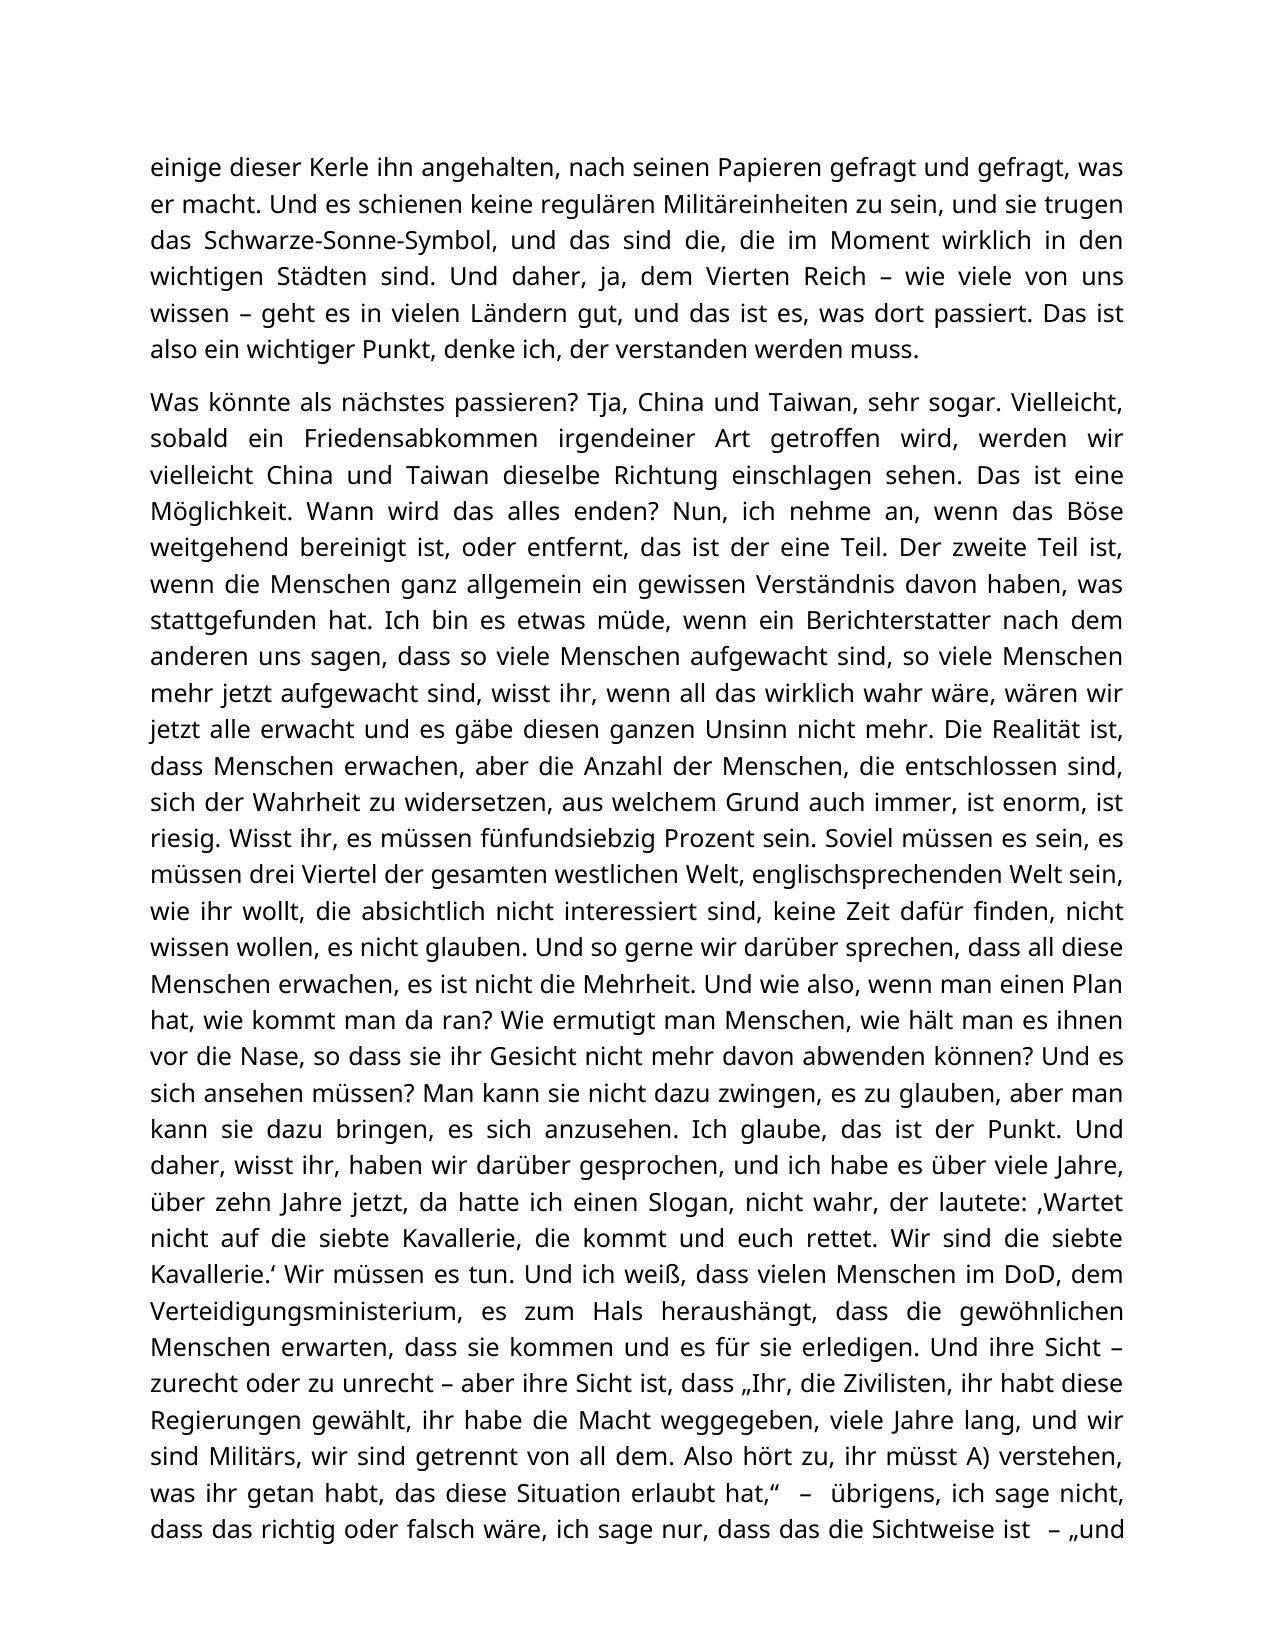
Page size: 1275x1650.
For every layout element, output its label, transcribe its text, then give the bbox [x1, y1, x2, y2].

text einige dieser Kerle ihn angehalten, nach seinen Papieren gefragt und gefragt, was er macht. Und es schienen keine regulären Militäreinheiten zu sein, und sie trugen das Schwarze-Sonne-Symbol, und das sind die, die im Moment wirklich in den wichtigen Städten sind. Und daher, ja, dem Vierten Reich – wie viele von uns wissen – geht es in vielen Ländern gut, und das ist es, was dort passiert. Das ist also ein wichtiger Punkt, denke ich, der verstanden werden muss. [150, 150, 1125, 366]
text Was könnte als nächstes passieren? Tja, China und Taiwan, sehr sogar. Vielleicht, sobald ein Friedensabkommen irgendeiner Art getroffen wird, werden wir vielleicht China und Taiwan dieselbe Richtung einschlagen sehen. Das ist eine Möglichkeit. Wann wird das alles enden? Nun, ich nehme an, wenn das Böse weitgehend bereinigt ist, oder entfernt, das ist der eine Teil. Der zweite Teil ist, wenn die Menschen ganz allgemein ein gewissen Verständnis davon haben, was stattgefunden hat. Ich bin es etwas müde, wenn ein Berichterstatter nach dem anderen uns sagen, dass so viele Menschen aufgewacht sind, so viele Menschen mehr jetzt aufgewacht sind, wisst ihr, wenn all das wirklich wahr wäre, wären wir jetzt alle erwacht und es gäbe diesen ganzen Unsinn nicht mehr. Die Realität ist, dass Menschen erwachen, aber die Anzahl der Menschen, die entschlossen sind, sich der Wahrheit zu widersetzen, aus welchem Grund auch immer, ist enorm, ist riesig. Wisst ihr, es müssen fünfundsiebzig Prozent sein. Soviel müssen es sein, es müssen drei Viertel der gesamten westlichen Welt, englischsprechenden Welt sein, wie ihr wollt, die absichtlich nicht interessiert sind, keine Zeit dafür finden, nicht wissen wollen, es nicht glauben. Und so gerne wir darüber sprechen, dass all diese Menschen erwachen, es ist nicht die Mehrheit. Und wie also, wenn man einen Plan hat, wie kommt man da ran? Wie ermutigt man Menschen, wie hält man es ihnen vor die Nase, so dass sie ihr Gesicht nicht mehr davon abwenden können? Und es sich ansehen müssen? Man kann sie nicht dazu zwingen, es zu glauben, aber man kann sie dazu bringen, es sich anzusehen. Ich glaube, das ist der Punkt. Und daher, wisst ihr, haben wir darüber gesprochen, und ich habe es über viele Jahre, über zehn Jahre jetzt, da hatte ich einen Slogan, nicht wahr, der lautete: ‚Wartet nicht auf die siebte Kavallerie, die kommt und euch rettet. Wir sind die siebte Kavallerie.‘ Wir müssen es tun. Und ich weiß, dass vielen Menschen im DoD, dem Verteidigungsministerium, es zum Hals heraushängt, dass die gewöhnlichen Menschen erwarten, dass sie kommen und es für sie erledigen. Und ihre Sicht – zurecht oder zu unrecht – aber ihre Sicht ist, dass „Ihr, die Zivilisten, ihr habt diese Regierungen gewählt, ihr habe die Macht weggegeben, viele Jahre lang, und wir sind Militärs, wir sind getrennt von all dem. Also hört zu, ihr müsst A) verstehen, was ihr getan habt, das diese Situation erlaubt hat,“ – übrigens, ich sage nicht, dass das richtig oder falsch wäre, ich sage nur, dass das die Sichtweise ist – „und [150, 384, 1125, 1546]
